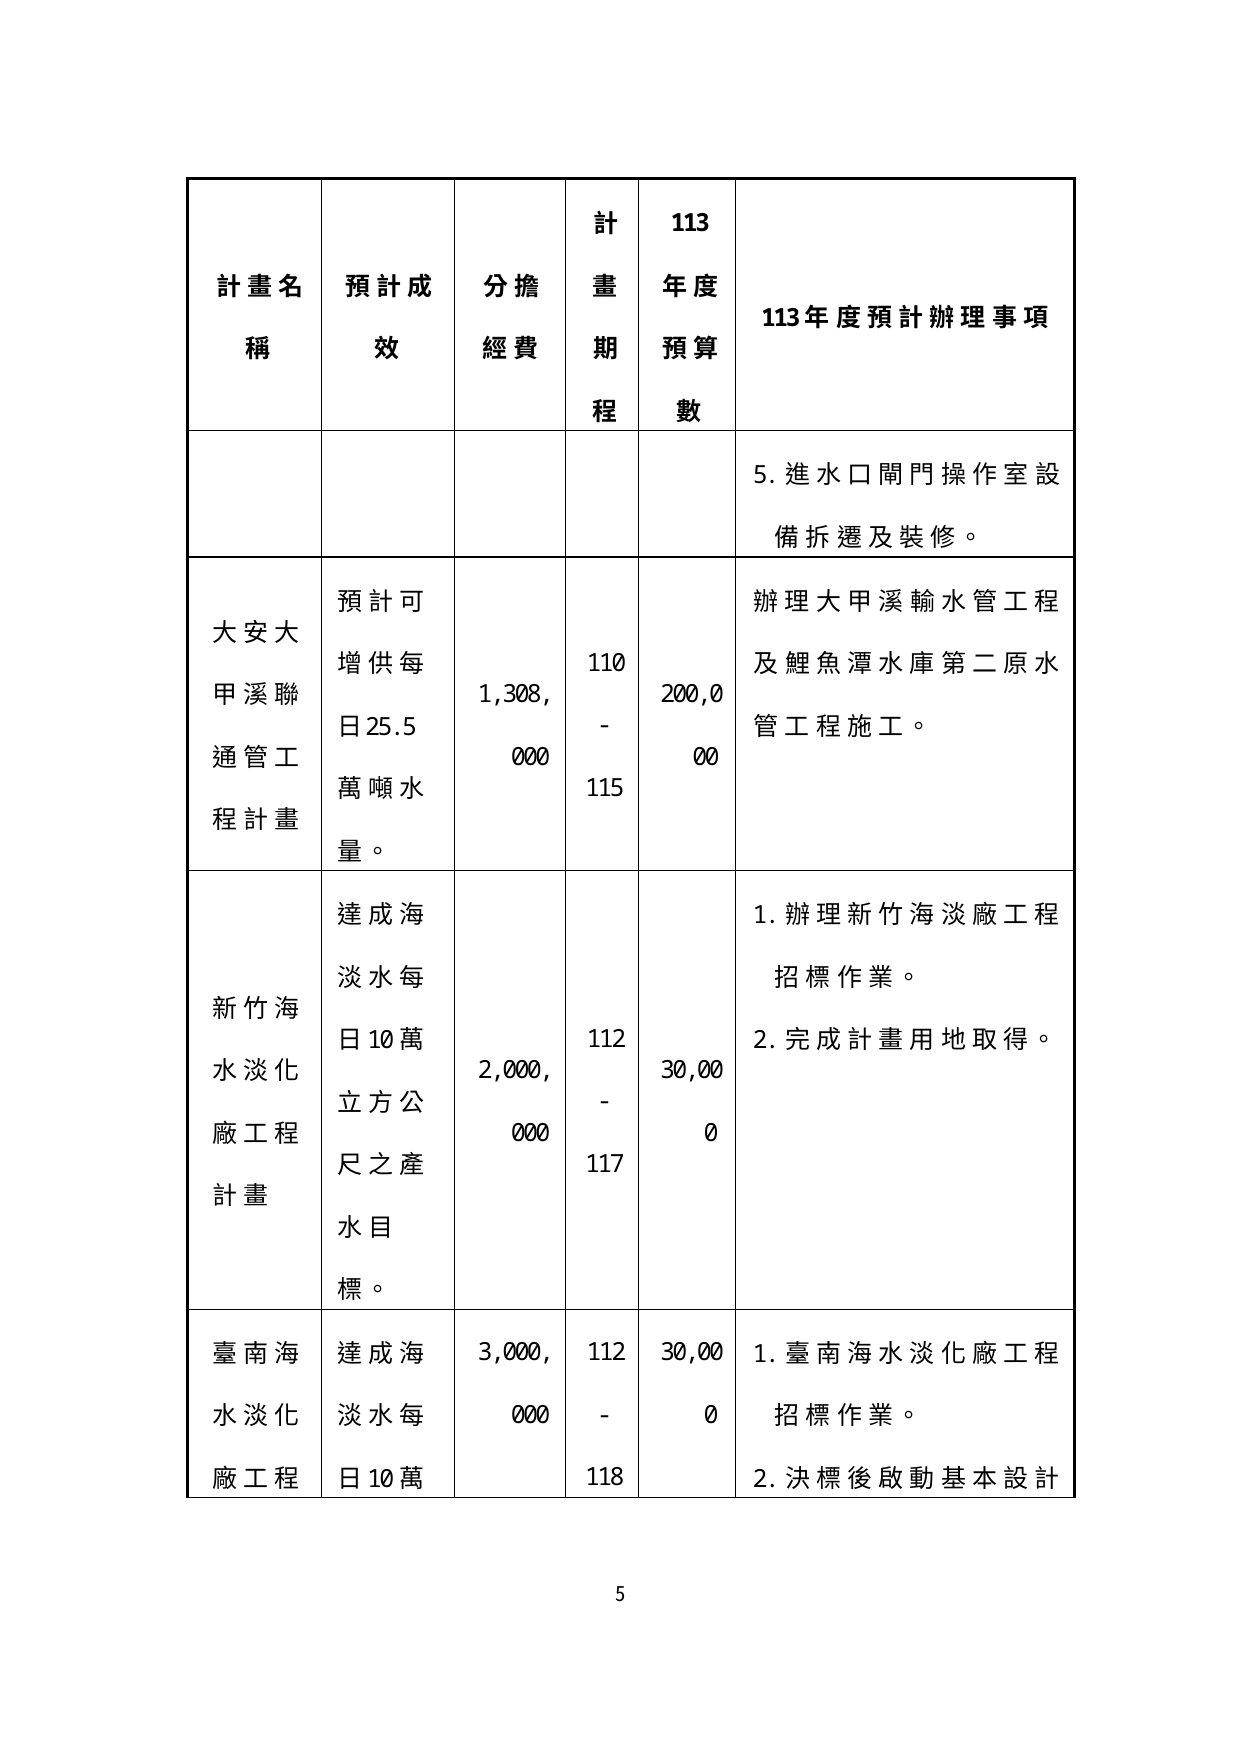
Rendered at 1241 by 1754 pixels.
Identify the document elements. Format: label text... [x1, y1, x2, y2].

table_cell [455, 431, 565, 556]
table_header 分擔經費 [455, 180, 565, 430]
table_cell 新竹海水淡化廠工程計畫 [189, 871, 321, 1308]
table_cell 達成海淡水每日10萬立方公尺之產水目標。 [322, 871, 454, 1308]
table_cell 112- 118 [566, 1310, 638, 1497]
table_cell [566, 431, 638, 556]
table_cell 達成海淡水每日10萬 [322, 1310, 454, 1497]
table_cell 3,000,000 [455, 1310, 565, 1497]
table_cell [189, 431, 321, 556]
table_header 計畫名稱 [189, 180, 321, 430]
table_cell [322, 431, 454, 556]
table_cell 30,000 [639, 871, 735, 1308]
table_header 113年度預算數 [639, 180, 735, 430]
table_cell 臺南海水淡化廠工程 [189, 1310, 321, 1497]
table_cell [639, 431, 735, 556]
table_header 113年度預計辦理事項 [736, 180, 1073, 430]
table_cell 112- 117 [566, 871, 638, 1308]
table_cell 5.進水口閘門操作室設備拆遷及裝修。 [736, 431, 1073, 556]
table_cell 110- 115 [566, 558, 638, 870]
table_cell 2,000,000 [455, 871, 565, 1308]
table_cell 1.臺南海水淡化廠工程招標作業。 2.決標後啟動基本設計 [736, 1310, 1073, 1497]
table_header 計畫 期程 [566, 180, 638, 430]
table_header 預計成效 [322, 180, 454, 430]
table_cell 大安大甲溪聯通管工程計畫 [189, 558, 321, 870]
table_cell 200,000 [639, 558, 735, 870]
table_cell 30,000 [639, 1310, 735, 1497]
table_cell 預計可增供每日25.5萬噸水量。 [322, 558, 454, 870]
table_cell 1.辦理新竹海淡廠工程招標作業。 2.完成計畫用地取得。 [736, 871, 1073, 1308]
table_cell 1,308,000 [455, 558, 565, 870]
table_cell 辦理大甲溪輸水管工程及鯉魚潭水庫第二原水管工程施工。 [736, 558, 1073, 870]
